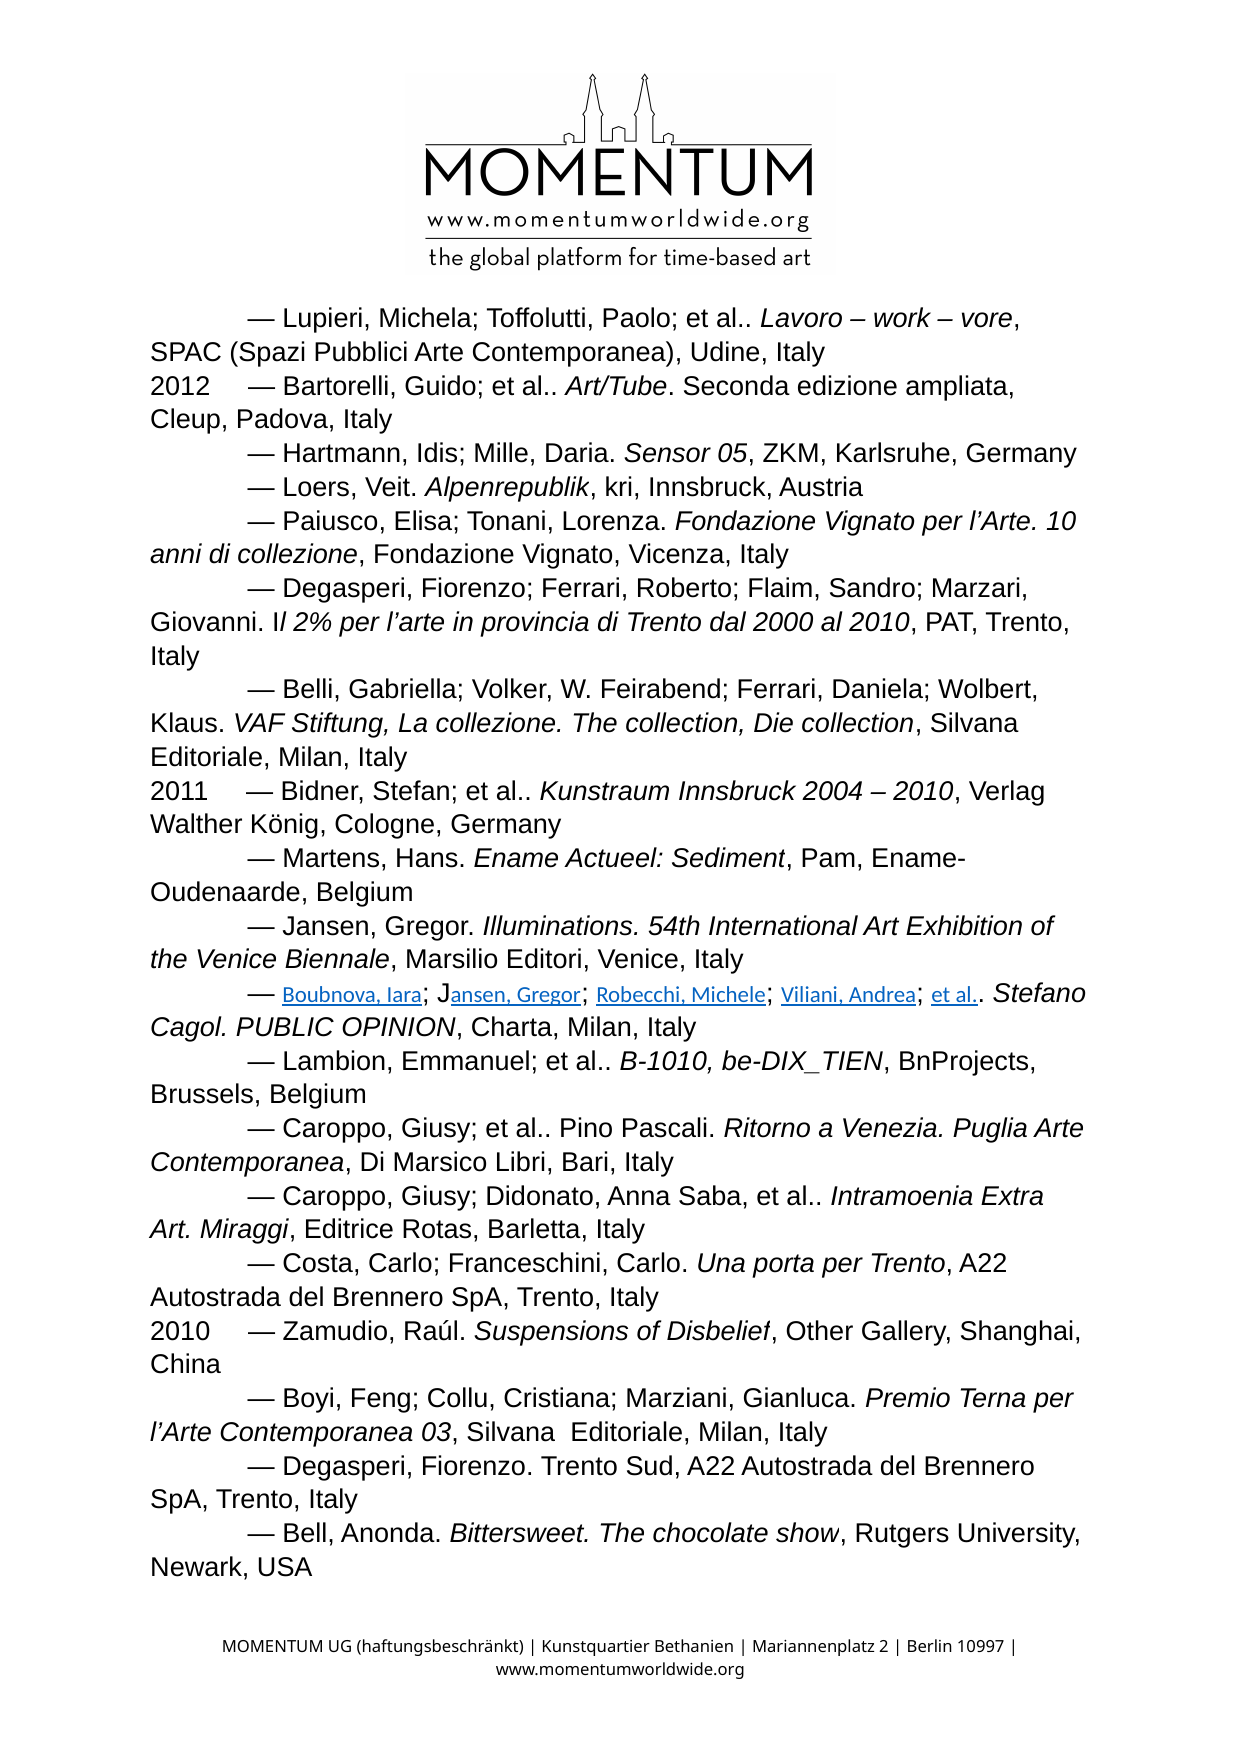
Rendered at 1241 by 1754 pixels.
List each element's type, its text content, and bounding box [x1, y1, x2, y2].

picture [404, 73, 836, 275]
text — Lupieri, Michela; Toffolutti, Paolo; et al.. Lavoro – work – vore, SPAC (Spazi Pubblici Arte Contemporanea), Udine, Italy 2012 — Bartorelli, Guido; et al.. Art/Tube. Seconda edizione ampliata, Cleup, Padova, Italy — Hartmann, Idis; Mille, Daria. Sensor 05, ZKM, Karlsruhe, Germany — Loers, Veit. Alpenrepublik, kri, Innsbruck, Austria — Paiusco, Elisa; Tonani, Lorenza. Fondazione Vignato per l’Arte. 10 anni di collezione, Fondazione Vignato, Vicenza, Italy — Degasperi, Fiorenzo; Ferrari, Roberto; Flaim, Sandro; Marzari, Giovanni. Il 2% per l’arte in provincia di Trento dal 2000 al 2010, PAT, Trento, Italy — Belli, Gabriella; Volker, W. Feirabend; Ferrari, Daniela; Wolbert, Klaus. VAF Stiftung, La collezione. The collection, Die collection, Silvana Editoriale, Milan, Italy 2011 — Bidner, Stefan; et al.. Kunstraum Innsbruck 2004 – 2010, Verlag Walther König, Cologne, Germany — Martens, Hans. Ename Actueel: Sediment, Pam, Ename-Oudenaarde, Belgium — Jansen, Gregor. Illuminations. 54th International Art Exhibition of the Venice Biennale, Marsilio Editori, Venice, Italy — Boubnova, Iara; Jansen, Gregor; Robecchi, Michele; Viliani, Andrea; et al.. Stefano Cagol. PUBLIC OPINION, Charta, Milan, Italy — Lambion, Emmanuel; et al.. B-1010, be-DIX_TIEN, BnProjects, Brussels, Belgium — Caroppo, Giusy; et al.. Pino Pascali. Ritorno a Venezia. Puglia Arte Contemporanea, Di Marsico Libri, Bari, Italy — Caroppo, Giusy; Didonato, Anna Saba, et al.. Intramoenia Extra Art. Miraggi, Editrice Rotas, Barletta, Italy — Costa, Carlo; Franceschini, Carlo. Una porta per Trento, A22 Autostrada del Brennero SpA, Trento, Italy 2010 — Zamudio, Raúl. Suspensions of Disbelief, Other Gallery, Shanghai, China — Boyi, Feng; Collu, Cristiana; Marziani, Gianluca. Premio Terna per l’Arte Contemporanea 03, Silvana Editoriale, Milan, Italy — Degasperi, Fiorenzo. Trento Sud, A22 Autostrada del Brennero SpA, Trento, Italy — Bell, Anonda. Bittersweet. The chocolate show, Rutgers University, Newark, USA [150, 302, 1090, 1582]
